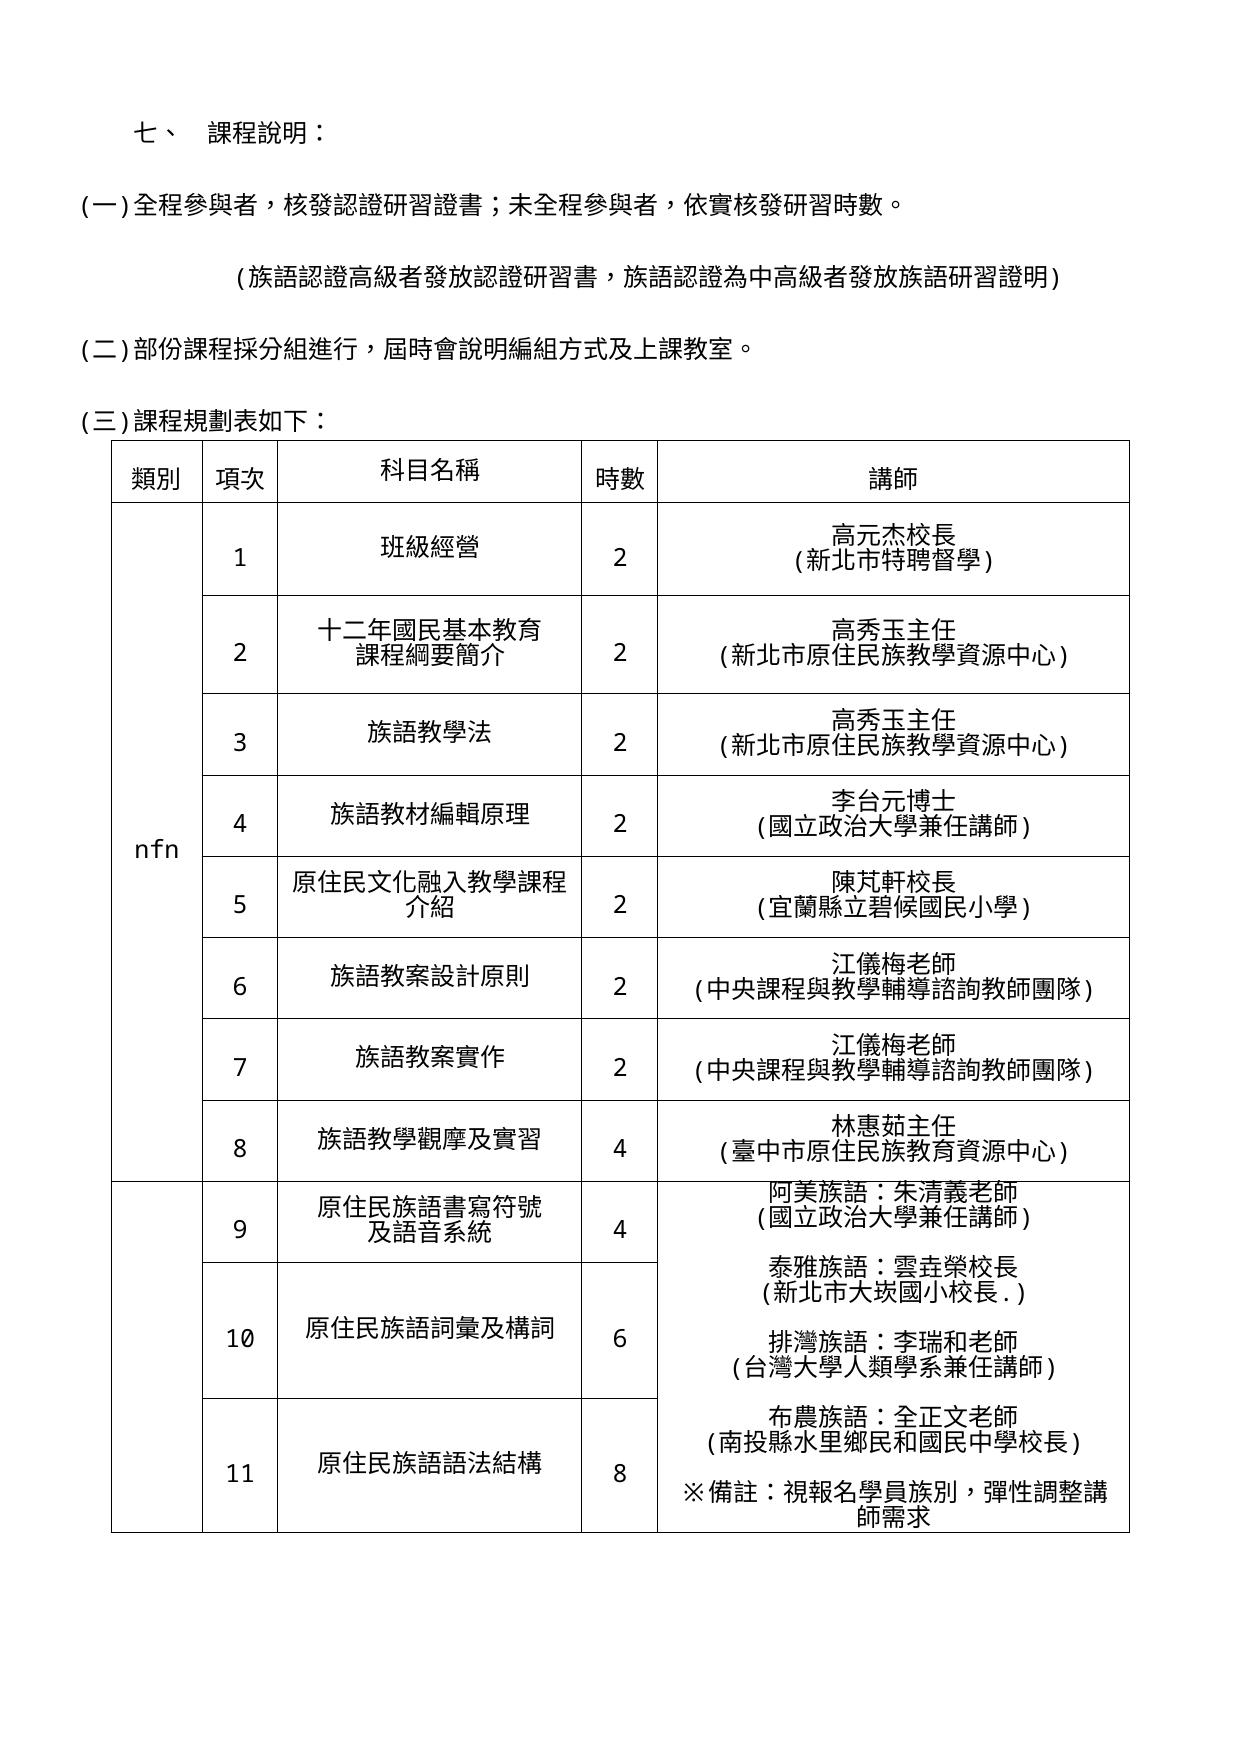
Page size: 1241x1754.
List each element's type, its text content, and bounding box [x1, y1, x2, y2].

table_cell 11 [203, 1399, 277, 1532]
table_cell 族語教學法 [278, 694, 581, 774]
table_cell 7 [203, 1019, 277, 1099]
table_cell [112, 1182, 202, 1532]
table_cell 6 [582, 1263, 657, 1398]
table_cell nfn [112, 503, 202, 1181]
table_cell 10 [203, 1263, 277, 1398]
table_cell 江儀梅老師 (中央課程與教學輔導諮詢教師團隊) [658, 1019, 1129, 1099]
table_cell 族語教案實作 [278, 1019, 581, 1099]
table_cell 李台元博士 (國立政治大學兼任講師) [658, 776, 1129, 856]
table_cell 高秀玉主任 (新北市原住民族教學資源中心) [658, 596, 1129, 693]
table_cell 高元杰校長 (新北市特聘督學) [658, 503, 1129, 595]
table_header 科目名稱 [278, 441, 581, 502]
table_cell 5 [203, 857, 277, 937]
table_cell 2 [582, 938, 657, 1018]
table_cell 陳芃軒校長 (宜蘭縣立碧候國民小學) [658, 857, 1129, 937]
table_cell 9 [203, 1182, 277, 1262]
table_cell 2 [582, 776, 657, 856]
table_cell 江儀梅老師 (中央課程與教學輔導諮詢教師團隊) [658, 938, 1129, 1018]
table_cell 8 [203, 1101, 277, 1181]
list 課程規劃表如下： [77, 377, 1107, 440]
table_cell 族語教案設計原則 [278, 938, 581, 1018]
table_cell 4 [582, 1101, 657, 1181]
table_cell 族語教材編輯原理 [278, 776, 581, 856]
table_cell 原住民族語書寫符號 及語音系統 [278, 1182, 581, 1262]
table_cell 高秀玉主任 (新北市原住民族教學資源中心) [658, 694, 1129, 774]
table_cell 阿美族語：朱清義老師 (國立政治大學兼任講師) 泰雅族語：雲垚榮校長 (新北市大崁國小校長.) 排灣族語：李瑞和老師 (台灣大學人類學系兼任講師) 布農族語：全正文老師 (南投縣水里鄉民和國民中學校長) ※備註：視報名學員族別，彈性調整講師需求 [658, 1182, 1129, 1532]
table_cell 2 [582, 857, 657, 937]
table_cell 2 [582, 1019, 657, 1099]
list 部份課程採分組進行，屆時會說明編組方式及上課教室。 [77, 306, 1107, 368]
table_cell 4 [203, 776, 277, 856]
table_cell 班級經營 [278, 503, 581, 595]
table_cell 8 [582, 1399, 657, 1532]
table_cell 1 [203, 503, 277, 595]
table_header 項次 [203, 441, 277, 502]
table_cell 2 [582, 503, 657, 595]
table_cell 3 [203, 694, 277, 774]
text (族語認證高級者發放認證研習書，族語認證為中高級者發放族語研習證明) [233, 234, 1107, 296]
table_cell 原住民族語詞彙及構詞 [278, 1263, 581, 1398]
table_cell 2 [582, 596, 657, 693]
table_cell 2 [582, 694, 657, 774]
table_cell 原住民文化融入教學課程介紹 [278, 857, 581, 937]
list 全程參與者，核發認證研習證書；未全程參與者，依實核發研習時數。 [77, 162, 1107, 224]
table_header 講師 [658, 441, 1129, 502]
table_header 時數 [582, 441, 657, 502]
list 課程說明： [133, 90, 1107, 152]
table_cell 族語教學觀摩及實習 [278, 1101, 581, 1181]
table_cell 6 [203, 938, 277, 1018]
table_cell 十二年國民基本教育 課程綱要簡介 [278, 596, 581, 693]
table_cell 2 [203, 596, 277, 693]
table_cell 原住民族語語法結構 [278, 1399, 581, 1532]
table_cell 林惠茹主任 (臺中市原住民族教育資源中心) [658, 1101, 1129, 1181]
table_cell 4 [582, 1182, 657, 1262]
table_header 類別 [112, 441, 202, 502]
